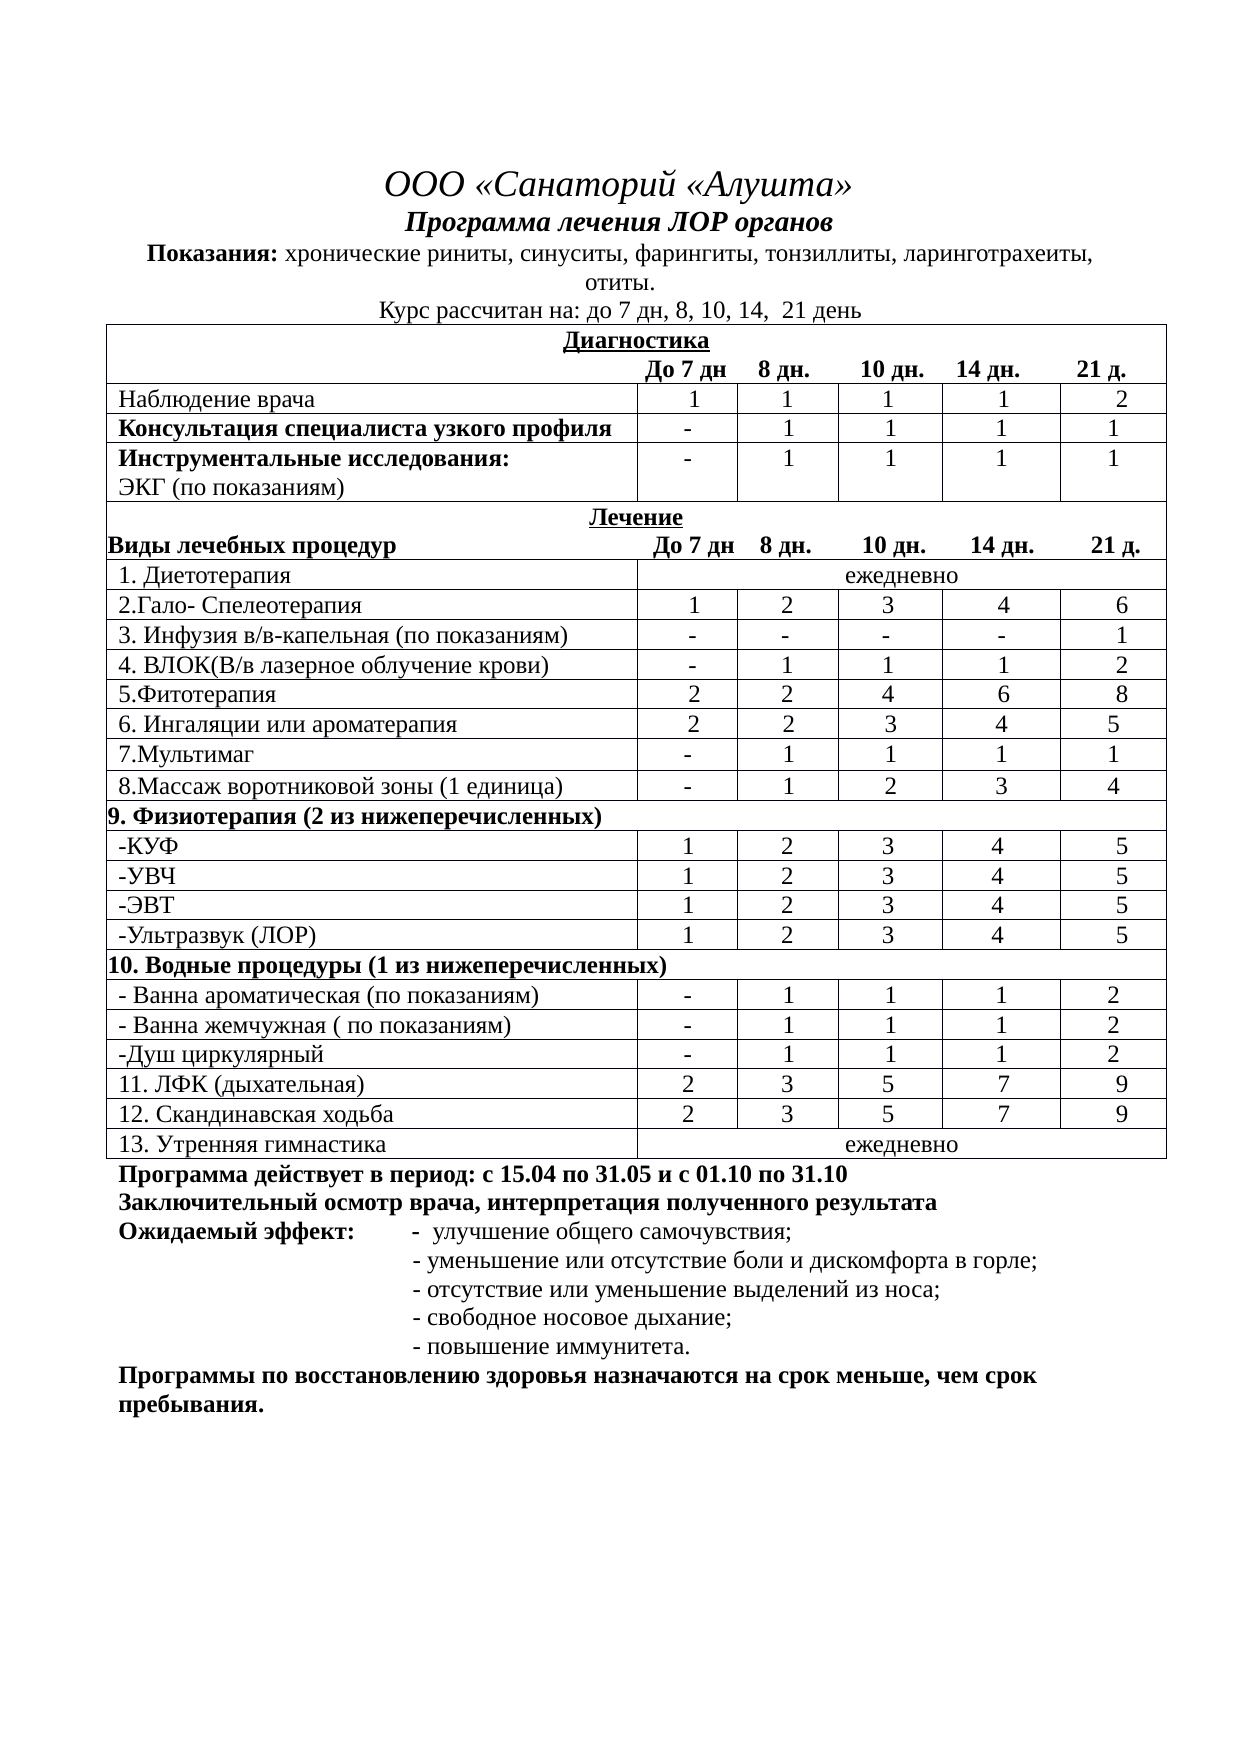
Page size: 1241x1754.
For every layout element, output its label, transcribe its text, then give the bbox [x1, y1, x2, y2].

table_cell 7.Мультимаг [107, 739, 637, 770]
table_cell 4 [1061, 771, 1166, 800]
table_cell 2 [738, 590, 838, 619]
table_cell 9 [1061, 1099, 1166, 1128]
table_cell 12. Скандинавская ходьба [107, 1099, 637, 1128]
table_cell 1 [638, 831, 737, 860]
table_cell 1 [738, 739, 838, 770]
table_cell 1 [638, 861, 737, 889]
table_cell 2 [1061, 1010, 1166, 1038]
table_cell 10. Водные процедуры (1 из нижеперечисленных) [107, 950, 1166, 979]
text Заключительный осмотр врача, интерпретация полученного результата [118, 1187, 1122, 1216]
table_cell -КУФ [107, 831, 637, 860]
table_cell 1 [738, 414, 838, 442]
table_cell 1 [943, 1040, 1060, 1068]
table_cell 1 [738, 384, 838, 412]
table_cell -Ультразвук (ЛОР) [107, 920, 637, 949]
table_cell 5 [839, 1069, 942, 1098]
table_cell - [943, 620, 1060, 649]
text ООО «Санаторий «Алушта» [118, 161, 1122, 204]
table_cell 1 [738, 650, 838, 678]
table_cell 1. Диетотерапия [107, 560, 637, 589]
table_cell 3 [839, 709, 942, 738]
table_cell 5.Фитотерапия [107, 680, 637, 708]
table_cell 1 [638, 590, 737, 619]
table_cell -ЭВТ [107, 891, 637, 919]
table_cell 1 [1061, 443, 1166, 501]
table_cell 2 [1061, 1040, 1166, 1068]
table_cell 4. ВЛОК(В/в лазерное облучение крови) [107, 650, 637, 678]
table_cell 8 [1061, 680, 1166, 708]
table_cell 1 [943, 443, 1060, 501]
table_cell 1 [839, 443, 942, 501]
table_cell 1 [1061, 620, 1166, 649]
table_cell 3 [738, 1069, 838, 1098]
table_cell 2 [738, 709, 838, 738]
table_cell Лечение Виды лечебных процедур До 7 дн 8 дн. 10 дн. 14 дн. 21 д. [107, 502, 1166, 559]
table_cell 2 [738, 831, 838, 860]
text Программы по восстановлению здоровья назначаются на срок меньше, чем срок пребывания. [118, 1360, 1122, 1417]
table_cell 1 [839, 1040, 942, 1068]
table_cell Консультация специалиста узкого профиля [107, 414, 637, 442]
table_cell 1 [638, 384, 737, 412]
table_header Диагностика До 7 дн 8 дн. 10 дн. 14 дн. 21 д. [107, 325, 1166, 383]
table_cell Наблюдение врача [107, 384, 637, 412]
table_cell 9. Физиотерапия (2 из нижеперечисленных) [107, 801, 1166, 830]
table_cell 2.Гало- Спелеотерапия [107, 590, 637, 619]
table_cell 2 [839, 771, 942, 800]
text Программа действует в период: с 15.04 по 31.05 и с 01.10 по 31.10 [118, 1159, 1122, 1187]
table_cell - Ванна жемчужная ( по показаниям) [107, 1010, 637, 1038]
table_cell 1 [943, 384, 1060, 412]
table_cell 11. ЛФК (дыхательная) [107, 1069, 637, 1098]
table_cell 3 [839, 590, 942, 619]
table_cell Инструментальные исследования: ЭКГ (по показаниям) [107, 443, 637, 501]
table_cell 3 [839, 920, 942, 949]
table_cell 5 [1061, 891, 1166, 919]
table_cell - [638, 980, 737, 1009]
table_cell - [638, 414, 737, 442]
table_cell 1 [839, 980, 942, 1009]
table_cell 1 [943, 980, 1060, 1009]
table_cell 2 [638, 709, 737, 738]
table_cell 4 [943, 590, 1060, 619]
table_cell 3 [839, 891, 942, 919]
table_cell 5 [839, 1099, 942, 1128]
table_cell 1 [839, 414, 942, 442]
table_cell - [839, 620, 942, 649]
table_cell 1 [1061, 739, 1166, 770]
table_cell 1 [839, 739, 942, 770]
table_cell 9 [1061, 1069, 1166, 1098]
table_cell - [738, 620, 838, 649]
table_cell ежедневно [638, 560, 1166, 589]
text Показания: хронические риниты, синуситы, фарингиты, тонзиллиты, ларинготрахеиты, отиты. [118, 238, 1122, 295]
table_cell 2 [638, 1069, 737, 1098]
table_cell 1 [943, 739, 1060, 770]
table_cell 1 [839, 384, 942, 412]
table_cell 4 [839, 680, 942, 708]
table_cell 5 [1061, 861, 1166, 889]
table_cell 1 [638, 891, 737, 919]
table_cell - [638, 771, 737, 800]
table_cell 1 [738, 771, 838, 800]
table_cell 8.Массаж воротниковой зоны (1 единица) [107, 771, 637, 800]
table_cell 2 [1061, 980, 1166, 1009]
table_cell 5 [1061, 920, 1166, 949]
text - свободное носовое дыхание; [118, 1302, 1122, 1331]
table_cell 7 [943, 1069, 1060, 1098]
text - повышение иммунитета. [118, 1331, 1122, 1360]
table_cell 4 [943, 861, 1060, 889]
table_cell 2 [738, 861, 838, 889]
text Программа лечения ЛОР органов [118, 204, 1122, 238]
table_cell 1 [738, 980, 838, 1009]
table_cell 2 [638, 680, 737, 708]
table_cell 2 [738, 680, 838, 708]
table_cell ежедневно [638, 1129, 1166, 1158]
table_cell 6. Ингаляции или ароматерапия [107, 709, 637, 738]
table_cell - [638, 1040, 737, 1068]
table_cell 6 [1061, 590, 1166, 619]
table_cell 2 [738, 920, 838, 949]
table_cell 3. Инфузия в/в-капельная (по показаниям) [107, 620, 637, 649]
table_cell - [638, 739, 737, 770]
text Ожидаемый эффект: - улучшение общего самочувствия; [118, 1216, 1122, 1245]
table_cell 2 [1061, 650, 1166, 678]
table_cell 4 [943, 709, 1060, 738]
table_cell - Ванна ароматическая (по показаниям) [107, 980, 637, 1009]
table_cell 1 [943, 414, 1060, 442]
table_cell 1 [943, 1010, 1060, 1038]
table_cell -УВЧ [107, 861, 637, 889]
table_cell - [638, 443, 737, 501]
table_cell 2 [738, 891, 838, 919]
table_cell 3 [839, 831, 942, 860]
table_cell 5 [1061, 831, 1166, 860]
table_cell 1 [738, 443, 838, 501]
table_cell 3 [943, 771, 1060, 800]
text - отсутствие или уменьшение выделений из носа; [118, 1274, 1122, 1302]
table_cell 4 [943, 920, 1060, 949]
table_cell -Душ циркулярный [107, 1040, 637, 1068]
table_cell - [638, 1010, 737, 1038]
table_cell 2 [1061, 384, 1166, 412]
table_cell 1 [638, 920, 737, 949]
table_cell - [638, 620, 737, 649]
table_cell 13. Утренняя гимнастика [107, 1129, 637, 1158]
table_cell 6 [943, 680, 1060, 708]
text - уменьшение или отсутствие боли и дискомфорта в горле; [118, 1245, 1122, 1274]
table_cell 1 [738, 1040, 838, 1068]
text Курс рассчитан на: до 7 дн, 8, 10, 14, 21 день [118, 295, 1122, 324]
table_cell 1 [839, 650, 942, 678]
table_cell 1 [1061, 414, 1166, 442]
table_cell 2 [638, 1099, 737, 1128]
table_cell 5 [1061, 709, 1166, 738]
table_cell 3 [738, 1099, 838, 1128]
table_cell 3 [839, 861, 942, 889]
table_cell 7 [943, 1099, 1060, 1128]
table_cell 4 [943, 891, 1060, 919]
table_cell 4 [943, 831, 1060, 860]
table_cell - [638, 650, 737, 678]
table_cell 1 [839, 1010, 942, 1038]
table_cell 1 [738, 1010, 838, 1038]
table_cell 1 [943, 650, 1060, 678]
